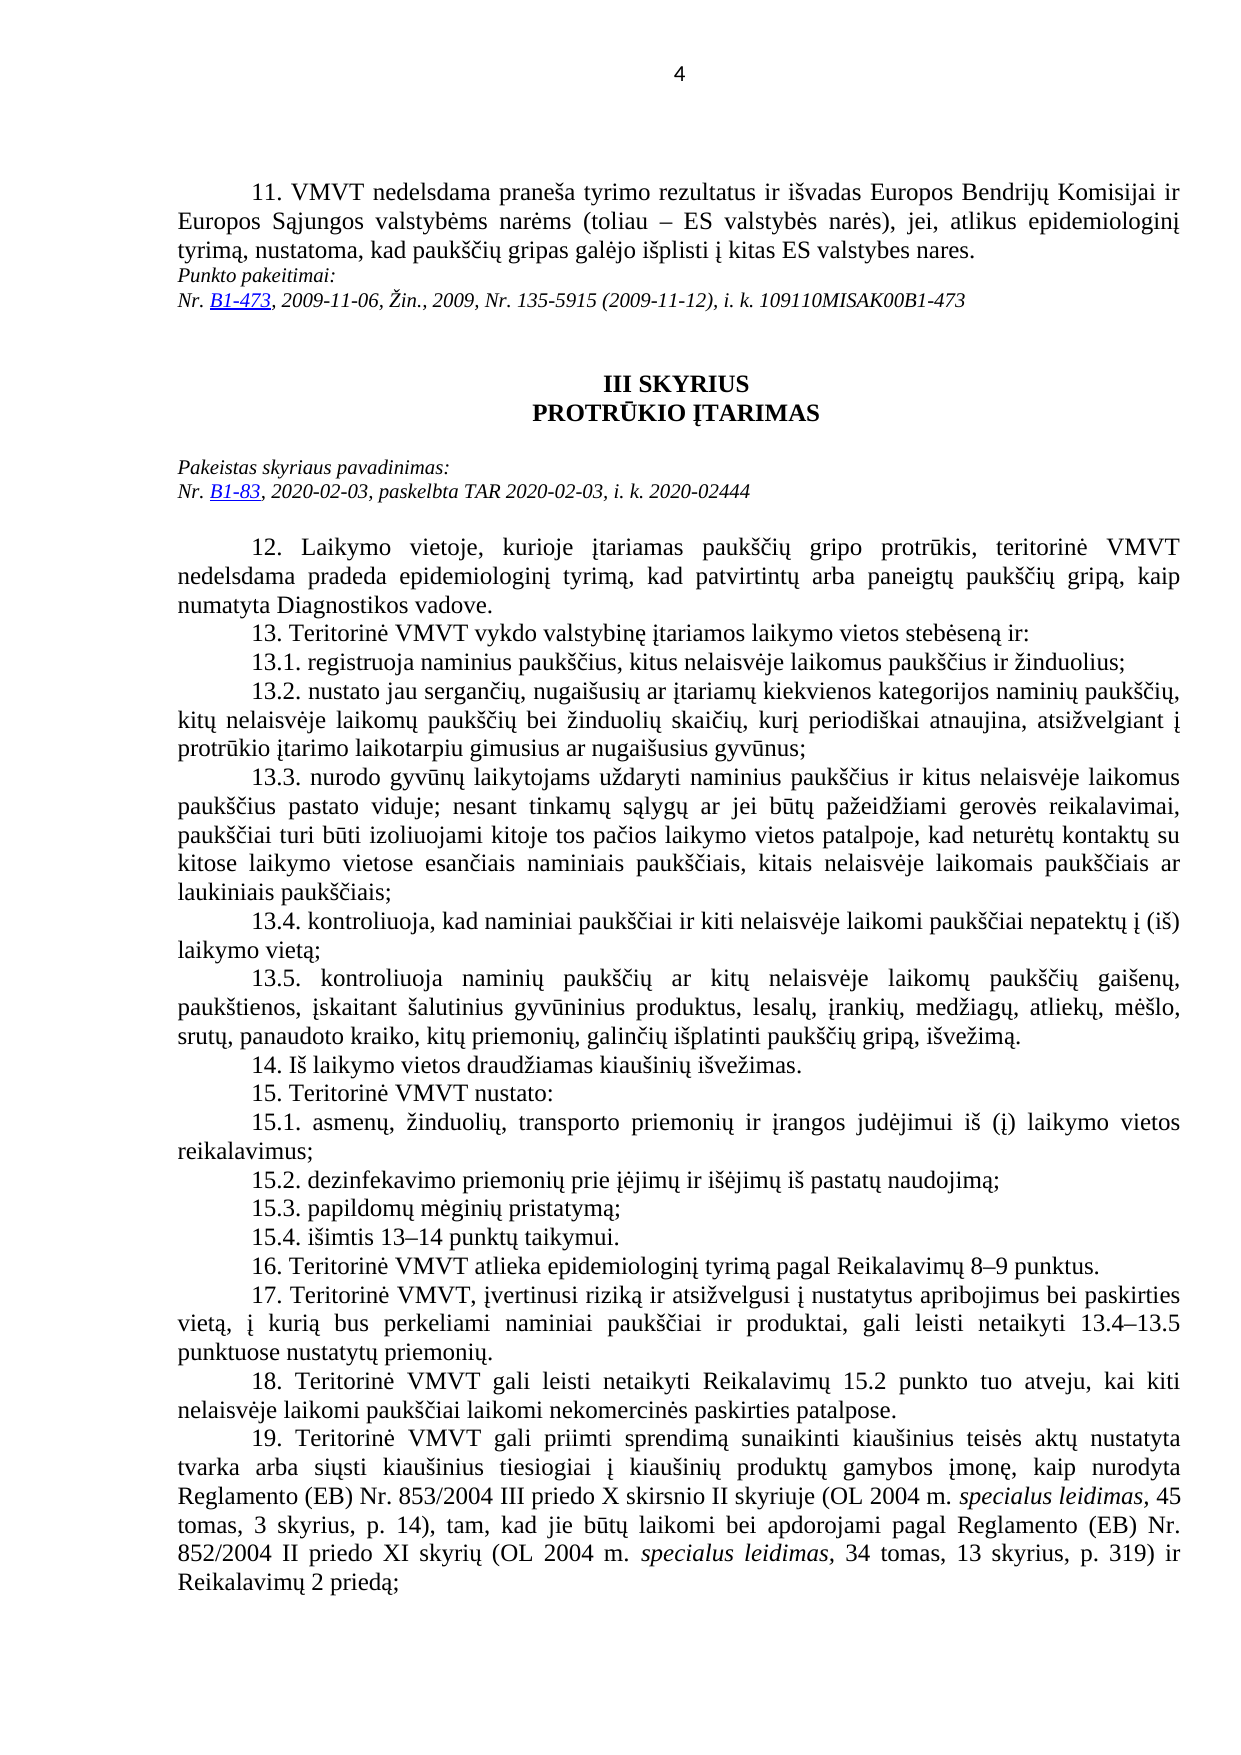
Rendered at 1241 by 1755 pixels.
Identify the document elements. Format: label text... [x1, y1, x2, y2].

text 15.4. išimtis 13–14 punktų taikymui. [177, 1222, 1181, 1251]
text 15.2. dezinfekavimo priemonių prie įėjimų ir išėjimų iš pastatų naudojimą; [177, 1165, 1181, 1193]
text 17. Teritorinė VMVT, įvertinusi riziką ir atsižvelgusi į nustatytus apribojimus bei paskirties vietą, į kurią bus perkeliami naminiai paukščiai ir produktai, gali leisti netaikyti 13.4–13.5 punktuose nustatytų priemonių. [177, 1280, 1181, 1366]
text III SKYRIUS PROTRŪKIO ĮTARIMAS [177, 369, 1181, 427]
text 13.3. nurodo gyvūnų laikytojams uždaryti naminius paukščius ir kitus nelaisvėje laikomus paukščius pastato viduje; nesant tinkamų sąlygų ar jei būtų pažeidžiami gerovės reikalavimai, paukščiai turi būti izoliuojami kitoje tos pačios laikymo vietos patalpoje, kad neturėtų kontaktų su kitose laikymo vietose esančiais naminiais paukščiais, kitais nelaisvėje laikomais paukščiais ar laukiniais paukščiais; [177, 762, 1181, 906]
text 18. Teritorinė VMVT gali leisti netaikyti Reikalavimų 15.2 punkto tuo atveju, kai kiti nelaisvėje laikomi paukščiai laikomi nekomercinės paskirties patalpose. [177, 1366, 1181, 1423]
text 13.4. kontroliuoja, kad naminiai paukščiai ir kiti nelaisvėje laikomi paukščiai nepatektų į (iš) laikymo vietą; [177, 906, 1181, 963]
text Pakeistas skyriaus pavadinimas: [177, 455, 1181, 479]
text 16. Teritorinė VMVT atlieka epidemiologinį tyrimą pagal Reikalavimų 8–9 punktus. [177, 1251, 1181, 1280]
text 13.2. nustato jau sergančių, nugaišusių ar įtariamų kiekvienos kategorijos naminių paukščių, kitų nelaisvėje laikomų paukščių bei žinduolių skaičių, kurį periodiškai atnaujina, atsižvelgiant į protrūkio įtarimo laikotarpiu gimusius ar nugaišusius gyvūnus; [177, 676, 1181, 762]
text 12. Laikymo vietoje, kurioje įtariamas paukščių gripo protrūkis, teritorinė VMVT nedelsdama pradeda epidemiologinį tyrimą, kad patvirtintų arba paneigtų paukščių gripą, kaip numatyta Diagnostikos vadove. [177, 532, 1181, 618]
text 13.5. kontroliuoja naminių paukščių ar kitų nelaisvėje laikomų paukščių gaišenų, paukštienos, įskaitant šalutinius gyvūninius produktus, lesalų, įrankių, medžiagų, atliekų, mėšlo, srutų, panaudoto kraiko, kitų priemonių, galinčių išplatinti paukščių gripą, išvežimą. [177, 963, 1181, 1050]
text Nr. B1-83, 2020-02-03, paskelbta TAR 2020-02-03, i. k. 2020-02444 [177, 479, 1181, 503]
text Punkto pakeitimai: [177, 263, 1181, 287]
text 14. Iš laikymo vietos draudžiamas kiaušinių išvežimas. [177, 1050, 1181, 1078]
text Nr. B1-473, 2009-11-06, Žin., 2009, Nr. 135-5915 (2009-11-12), i. k. 109110MISAK00B1-473 [177, 287, 1181, 312]
text 15.3. papildomų mėginių pristatymą; [177, 1193, 1181, 1222]
text 13. Teritorinė VMVT vykdo valstybinę įtariamos laikymo vietos stebėseną ir: [177, 618, 1181, 647]
text 15. Teritorinė VMVT nustato: [177, 1078, 1181, 1107]
text 15.1. asmenų, žinduolių, transporto priemonių ir įrangos judėjimui iš (į) laikymo vietos reikalavimus; [177, 1107, 1181, 1165]
text 19. Teritorinė VMVT gali priimti sprendimą sunaikinti kiaušinius teisės aktų nustatyta tvarka arba siųsti kiaušinius tiesiogiai į kiaušinių produktų gamybos įmonę, kaip nurodyta Reglamento (EB) Nr. 853/2004 III priedo X skirsnio II skyriuje (OL 2004 m. specialus leidimas, 45 tomas, 3 skyrius, p. 14), tam, kad jie būtų laikomi bei apdorojami pagal Reglamento (EB) Nr. 852/2004 II priedo XI skyrių (OL 2004 m. specialus leidimas, 34 tomas, 13 skyrius, p. 319) ir Reikalavimų 2 priedą; [177, 1423, 1181, 1596]
text 13.1. registruoja naminius paukščius, kitus nelaisvėje laikomus paukščius ir žinduolius; [177, 647, 1181, 676]
text 11. VMVT nedelsdama praneša tyrimo rezultatus ir išvadas Europos Bendrijų Komisijai ir Europos Sąjungos valstybėms narėms (toliau – ES valstybės narės), jei, atlikus epidemiologinį tyrimą, nustatoma, kad paukščių gripas galėjo išplisti į kitas ES valstybes nares. [177, 177, 1181, 263]
